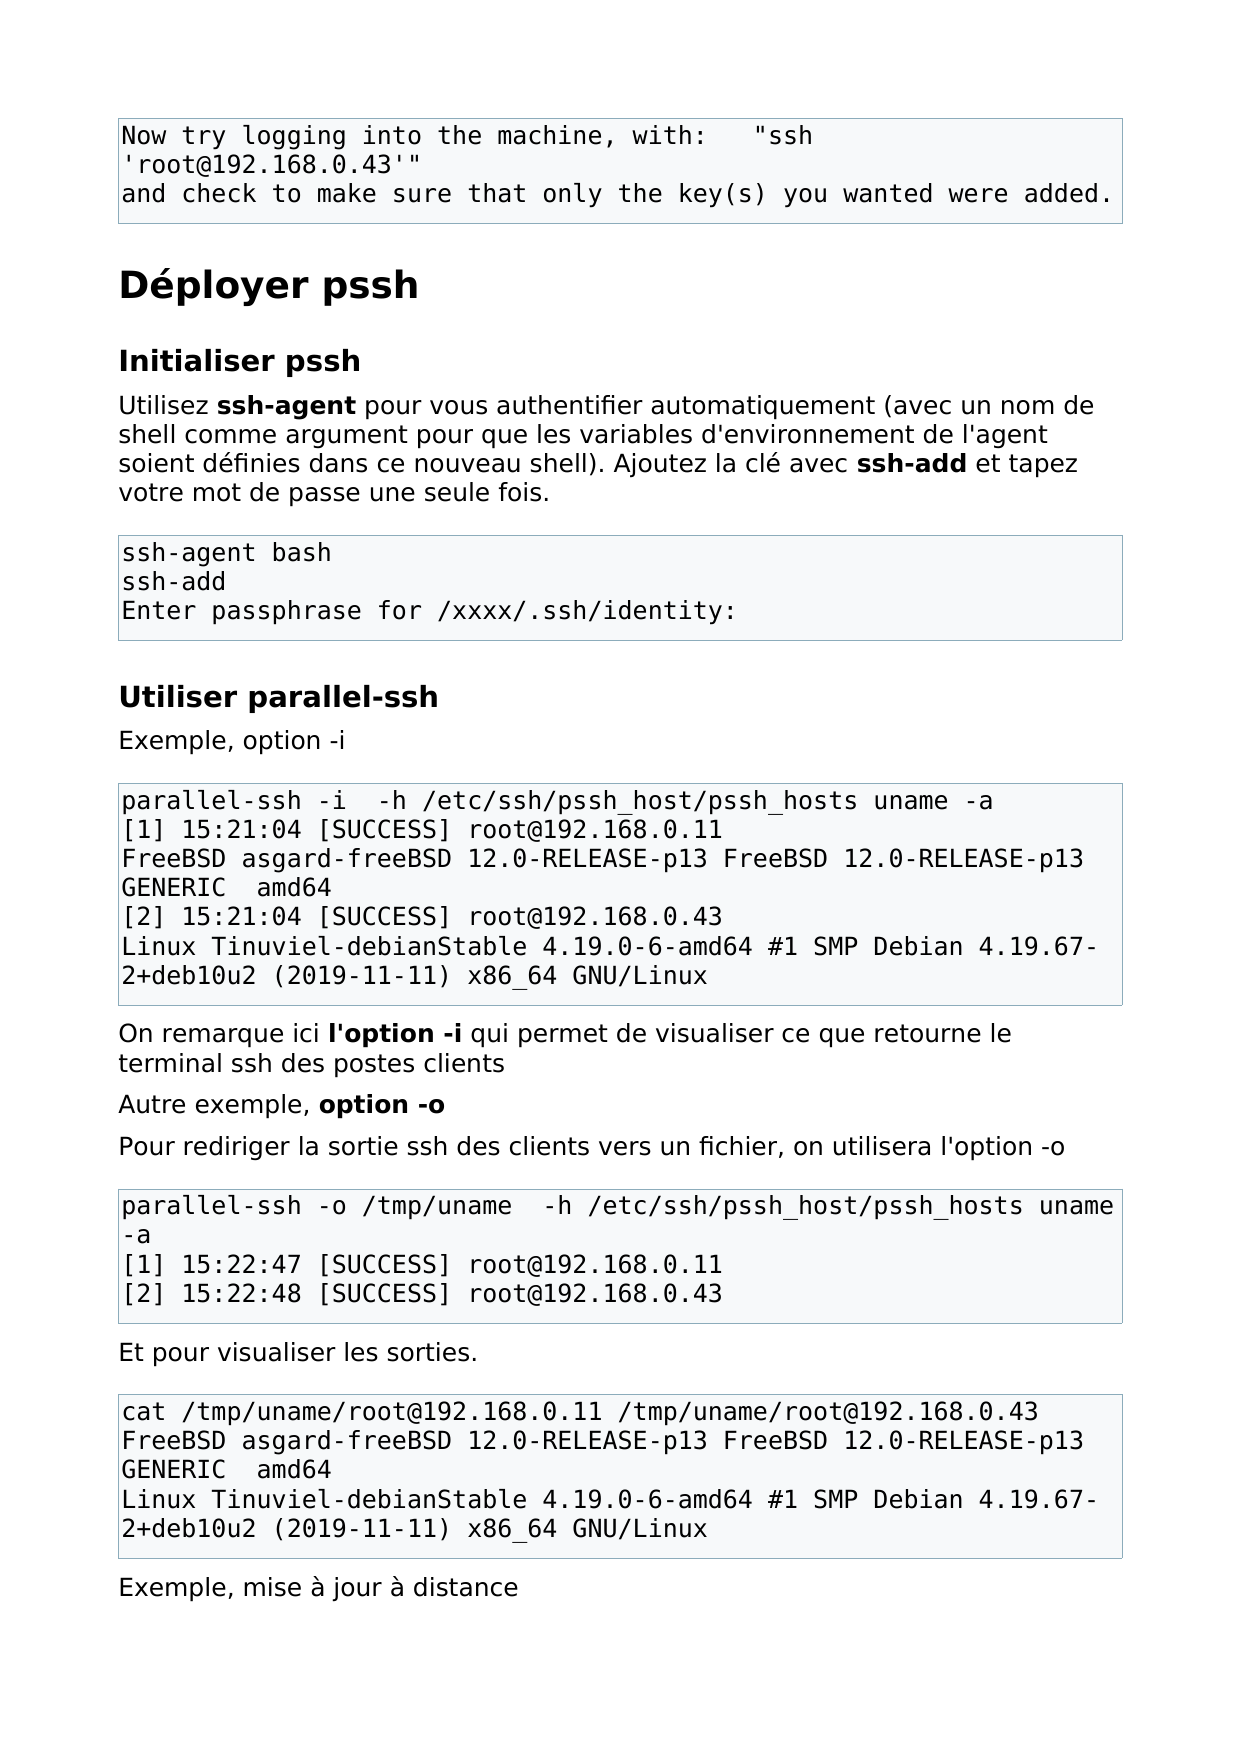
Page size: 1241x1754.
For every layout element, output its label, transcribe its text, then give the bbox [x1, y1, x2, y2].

table_header parallel-ssh -i -h /etc/ssh/pssh_host/pssh_hosts uname -a [1] 15:21:04 [SUCCESS] root@192.168.0.11 FreeBSD asgard-freeBSD 12.0-RELEASE-p13 FreeBSD 12.0-RELEASE-p13 GENERIC amd64 [2] 15:21:04 [SUCCESS] root@192.168.0.43 Linux Tinuviel-debianStable 4.19.0-6-amd64 #1 SMP Debian 4.19.67-2+deb10u2 (2019-11-11) x86_64 GNU/Linux [119, 784, 1122, 1005]
text Autre exemple, option -o [118, 1090, 1122, 1119]
table_header parallel-ssh -o /tmp/uname -h /etc/ssh/pssh_host/pssh_hosts uname -a [1] 15:22:47 [SUCCESS] root@192.168.0.11 [2] 15:22:48 [SUCCESS] root@192.168.0.43 [119, 1190, 1122, 1323]
text Pour rediriger la sortie ssh des clients vers un fichier, on utilisera l'option -o [118, 1132, 1122, 1161]
text Et pour visualiser les sorties. [118, 1338, 1122, 1367]
subtitle Initialiser pssh [118, 344, 1122, 378]
text Utilisez ssh-agent pour vous authentifier automatiquement (avec un nom de shell comme argument pour que les variables d'environnement de l'agent soient définies dans ce nouveau shell). Ajoutez la clé avec ssh-add et tapez votre mot de passe une seule fois. [118, 391, 1122, 507]
subtitle Déployer pssh [118, 263, 1122, 307]
text Exemple, option -i [118, 726, 1122, 756]
text Exemple, mise à jour à distance [118, 1573, 1122, 1602]
subtitle Utiliser parallel-ssh [118, 680, 1122, 714]
text On remarque ici l'option -i qui permet de visualiser ce que retourne le terminal ssh des postes clients [118, 1019, 1122, 1078]
table_header cat /tmp/uname/root@192.168.0.11 /tmp/uname/root@192.168.0.43 FreeBSD asgard-freeBSD 12.0-RELEASE-p13 FreeBSD 12.0-RELEASE-p13 GENERIC amd64 Linux Tinuviel-debianStable 4.19.0-6-amd64 #1 SMP Debian 4.19.67-2+deb10u2 (2019-11-11) x86_64 GNU/Linux [119, 1395, 1122, 1558]
table_header ssh-agent bash ssh-add Enter passphrase for /xxxx/.ssh/identity: [119, 536, 1122, 640]
table_header Now try logging into the machine, with: "ssh 'root@192.168.0.43'" and check to make sure that only the key(s) you wanted were added. [119, 119, 1122, 223]
